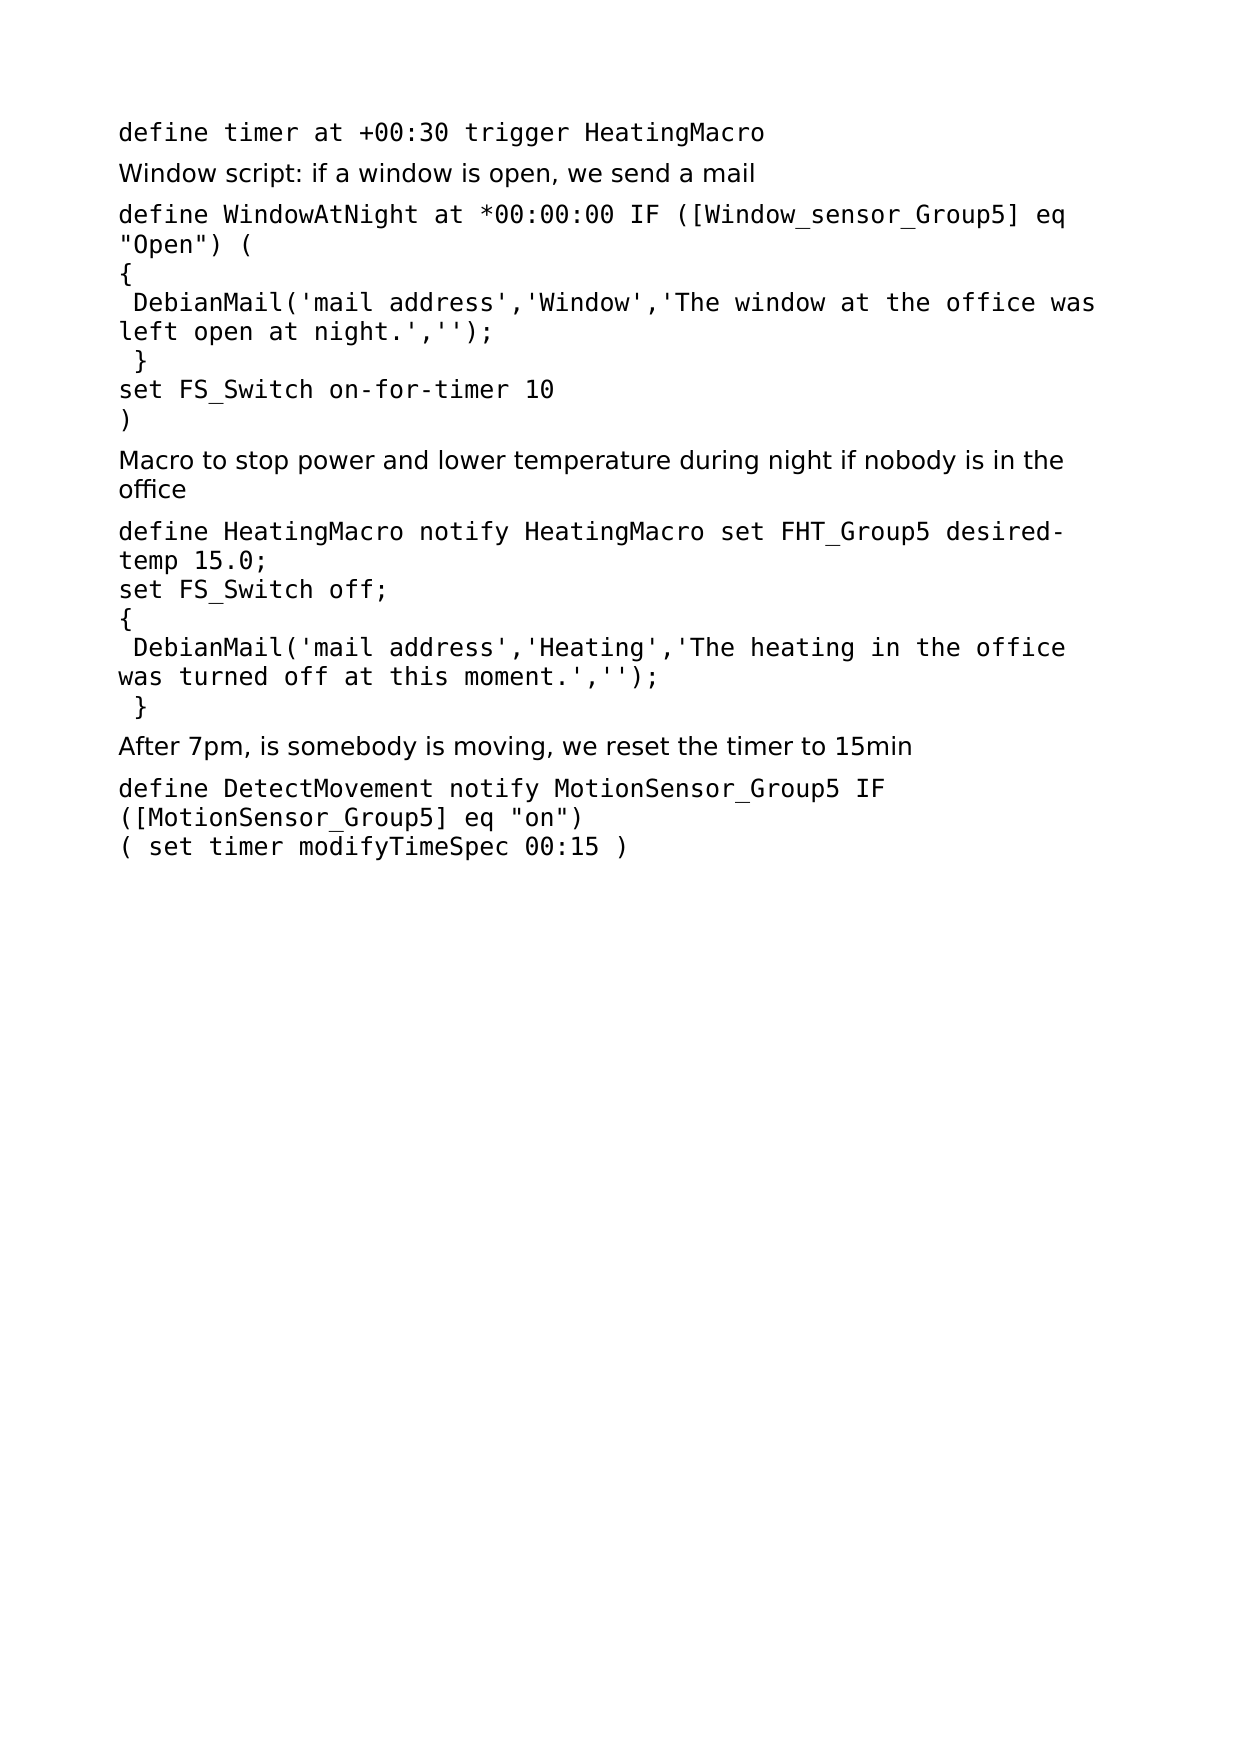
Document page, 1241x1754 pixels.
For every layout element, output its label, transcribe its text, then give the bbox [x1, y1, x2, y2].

text Macro to stop power and lower temperature during night if nobody is in the office [118, 446, 1122, 504]
text define WindowAtNight at *00:00:00 IF ([Window_sensor_Group5] eq "Open") ( { DebianMail('mail address','Window','The window at the office was left open at night.',''); } set FS_Switch on-for-timer 10 ) [118, 201, 1122, 434]
text Window script: if a window is open, we send a mail [118, 159, 1122, 188]
text define DetectMovement notify MotionSensor_Group5 IF ([MotionSensor_Group5] eq "on") ( set timer modifyTimeSpec 00:15 ) [118, 774, 1122, 862]
text define timer at +00:30 trigger HeatingMacro [118, 118, 1122, 147]
text define HeatingMacro notify HeatingMacro set FHT_Group5 desired-temp 15.0; set FS_Switch off; { DebianMail('mail address','Heating','The heating in the office was turned off at this moment.',''); } [118, 517, 1122, 721]
text After 7pm, is somebody is moving, we reset the timer to 15min [118, 733, 1122, 762]
